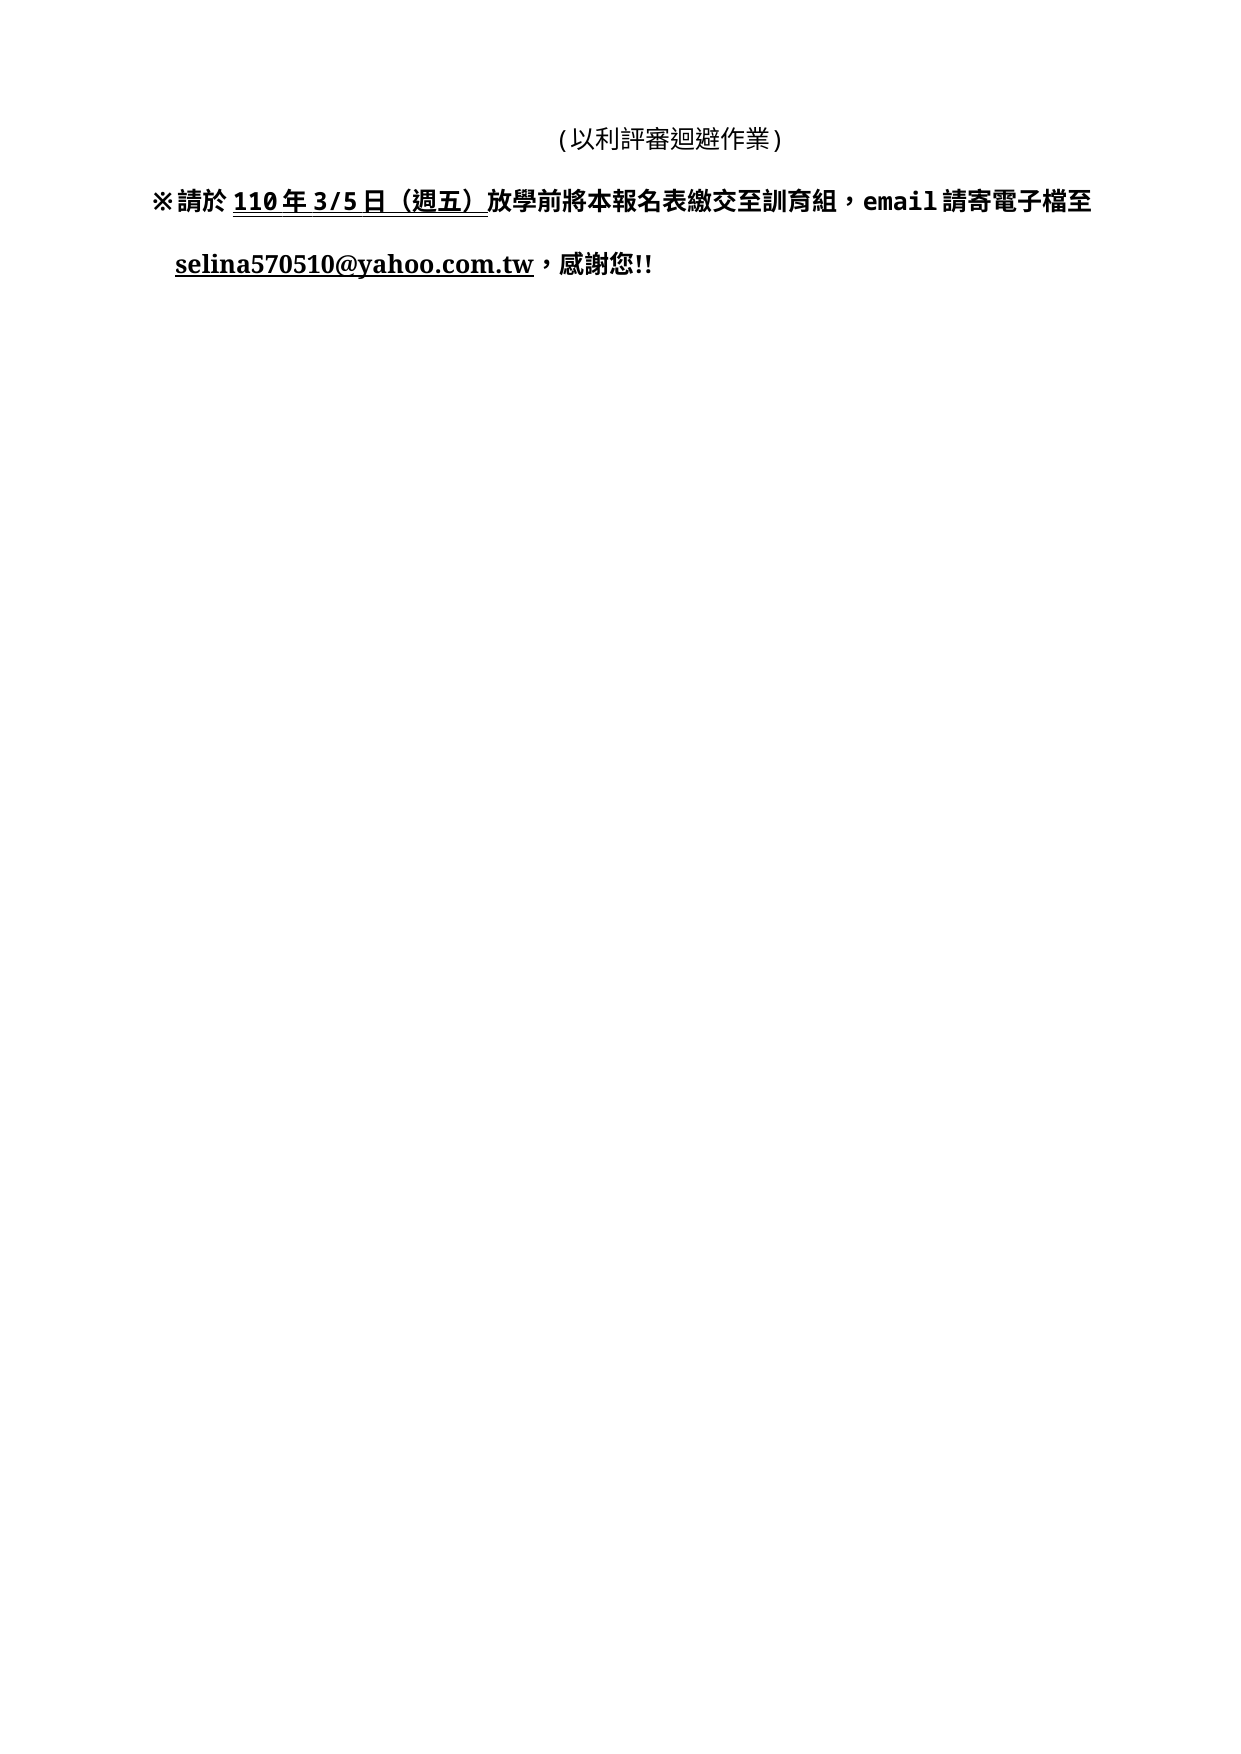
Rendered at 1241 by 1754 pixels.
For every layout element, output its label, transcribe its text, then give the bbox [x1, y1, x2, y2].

text ※請於110年3/5日（週五）放學前將本報名表繳交至訓育組，email請寄電子檔至 [75, 158, 1165, 221]
text (以利評審迴避作業) [525, 96, 1165, 158]
text selina570510@yahoo.com.tw，感謝您!! [75, 221, 1165, 283]
